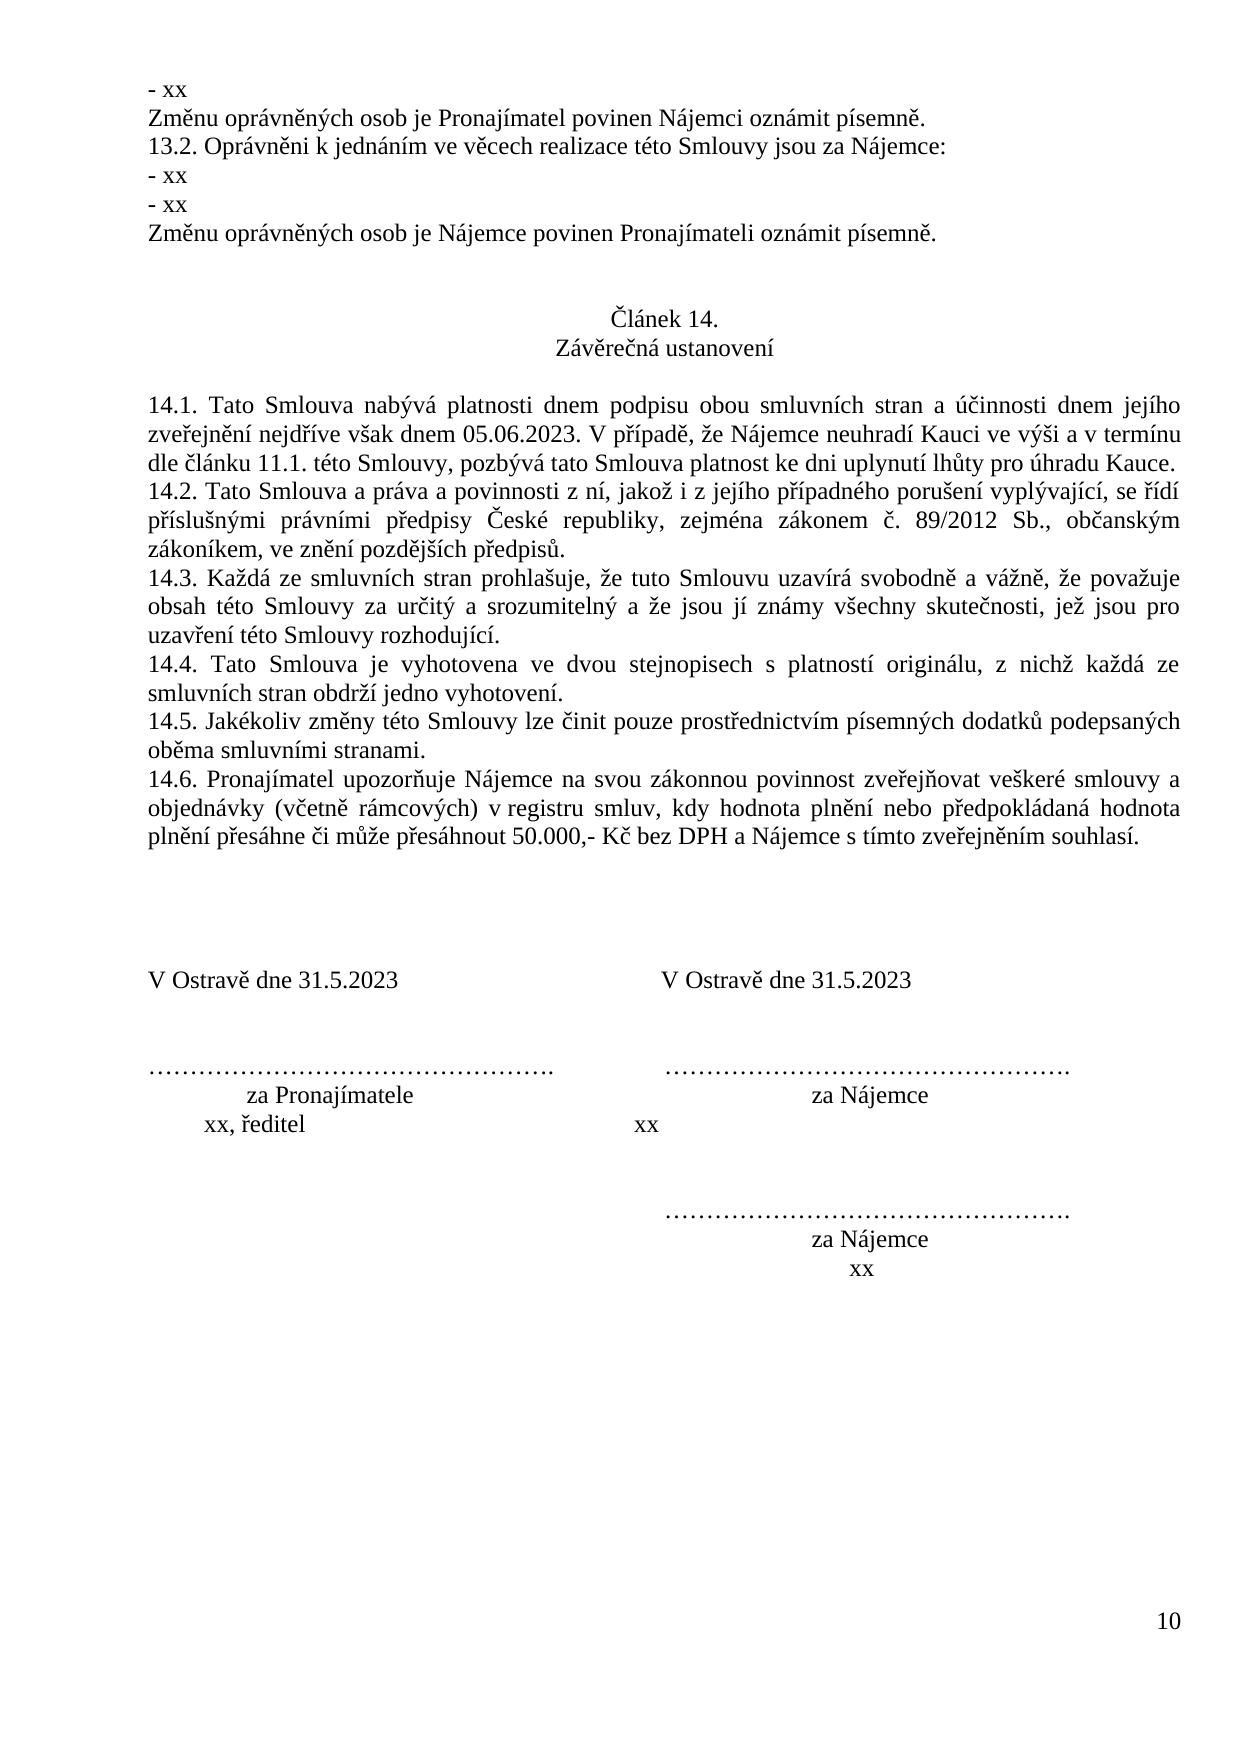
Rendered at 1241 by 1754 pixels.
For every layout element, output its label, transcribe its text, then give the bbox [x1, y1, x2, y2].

text - xx [148, 160, 1181, 189]
text …………………………………………. [148, 1195, 1181, 1224]
text za Pronajímatele za Nájemce [148, 1080, 1181, 1109]
text Článek 14. [148, 304, 1181, 333]
text 14.1. Tato Smlouva nabývá platnosti dnem podpisu obou smluvních stran a účinnosti dnem jejího zveřejnění nejdříve však dnem 05.06.2023. V případě, že Nájemce neuhradí Kauci ve výši a v termínu dle článku 11.1. této Smlouvy, pozbývá tato Smlouva platnost ke dni uplynutí lhůty pro úhradu Kauce. [148, 390, 1181, 476]
text …………………………………………. …………………………………………. [148, 1051, 1181, 1080]
text 14.6. Pronajímatel upozorňuje Nájemce na svou zákonnou povinnost zveřejňovat veškeré smlouvy a objednávky (včetně rámcových) v registru smluv, kdy hodnota plnění nebo předpokládaná hodnota plnění přesáhne či může přesáhnout 50.000,- Kč bez DPH a Nájemce s tímto zveřejněním souhlasí. [148, 764, 1181, 850]
text 14.2. Tato Smlouva a práva a povinnosti z ní, jakož i z jejího případného porušení vyplývající, se řídí příslušnými právními předpisy České republiky, zejména zákonem č. 89/2012 Sb., občanským zákoníkem, ve znění pozdějších předpisů. [148, 476, 1181, 563]
text 14.3. Každá ze smluvních stran prohlašuje, že tuto Smlouvu uzavírá svobodně a vážně, že považuje obsah této Smlouvy za určitý a srozumitelný a že jsou jí známy všechny skutečnosti, jež jsou pro uzavření této Smlouvy rozhodující. [148, 563, 1181, 649]
text - xx [148, 189, 1181, 218]
text xx [148, 1253, 1181, 1281]
text Závěrečná ustanovení [148, 333, 1181, 361]
text za Nájemce [148, 1224, 1181, 1253]
text xx, ředitel xx [148, 1109, 1181, 1138]
text 14.4. Tato Smlouva je vyhotovena ve dvou stejnopisech s platností originálu, z nichž každá ze smluvních stran obdrží jedno vyhotovení. [148, 649, 1181, 706]
text 14.5. Jakékoliv změny této Smlouvy lze činit pouze prostřednictvím písemných dodatků podepsaných oběma smluvními stranami. [148, 706, 1181, 764]
text Změnu oprávněných osob je Nájemce povinen Pronajímateli oznámit písemně. [148, 218, 1181, 246]
text V Ostravě dne 31.5.2023 V Ostravě dne 31.5.2023 [148, 965, 1181, 994]
text - xx [148, 74, 1181, 103]
text 13.2. Oprávněni k jednáním ve věcech realizace této Smlouvy jsou za Nájemce: [148, 131, 1181, 160]
text Změnu oprávněných osob je Pronajímatel povinen Nájemci oznámit písemně. [148, 103, 1181, 131]
